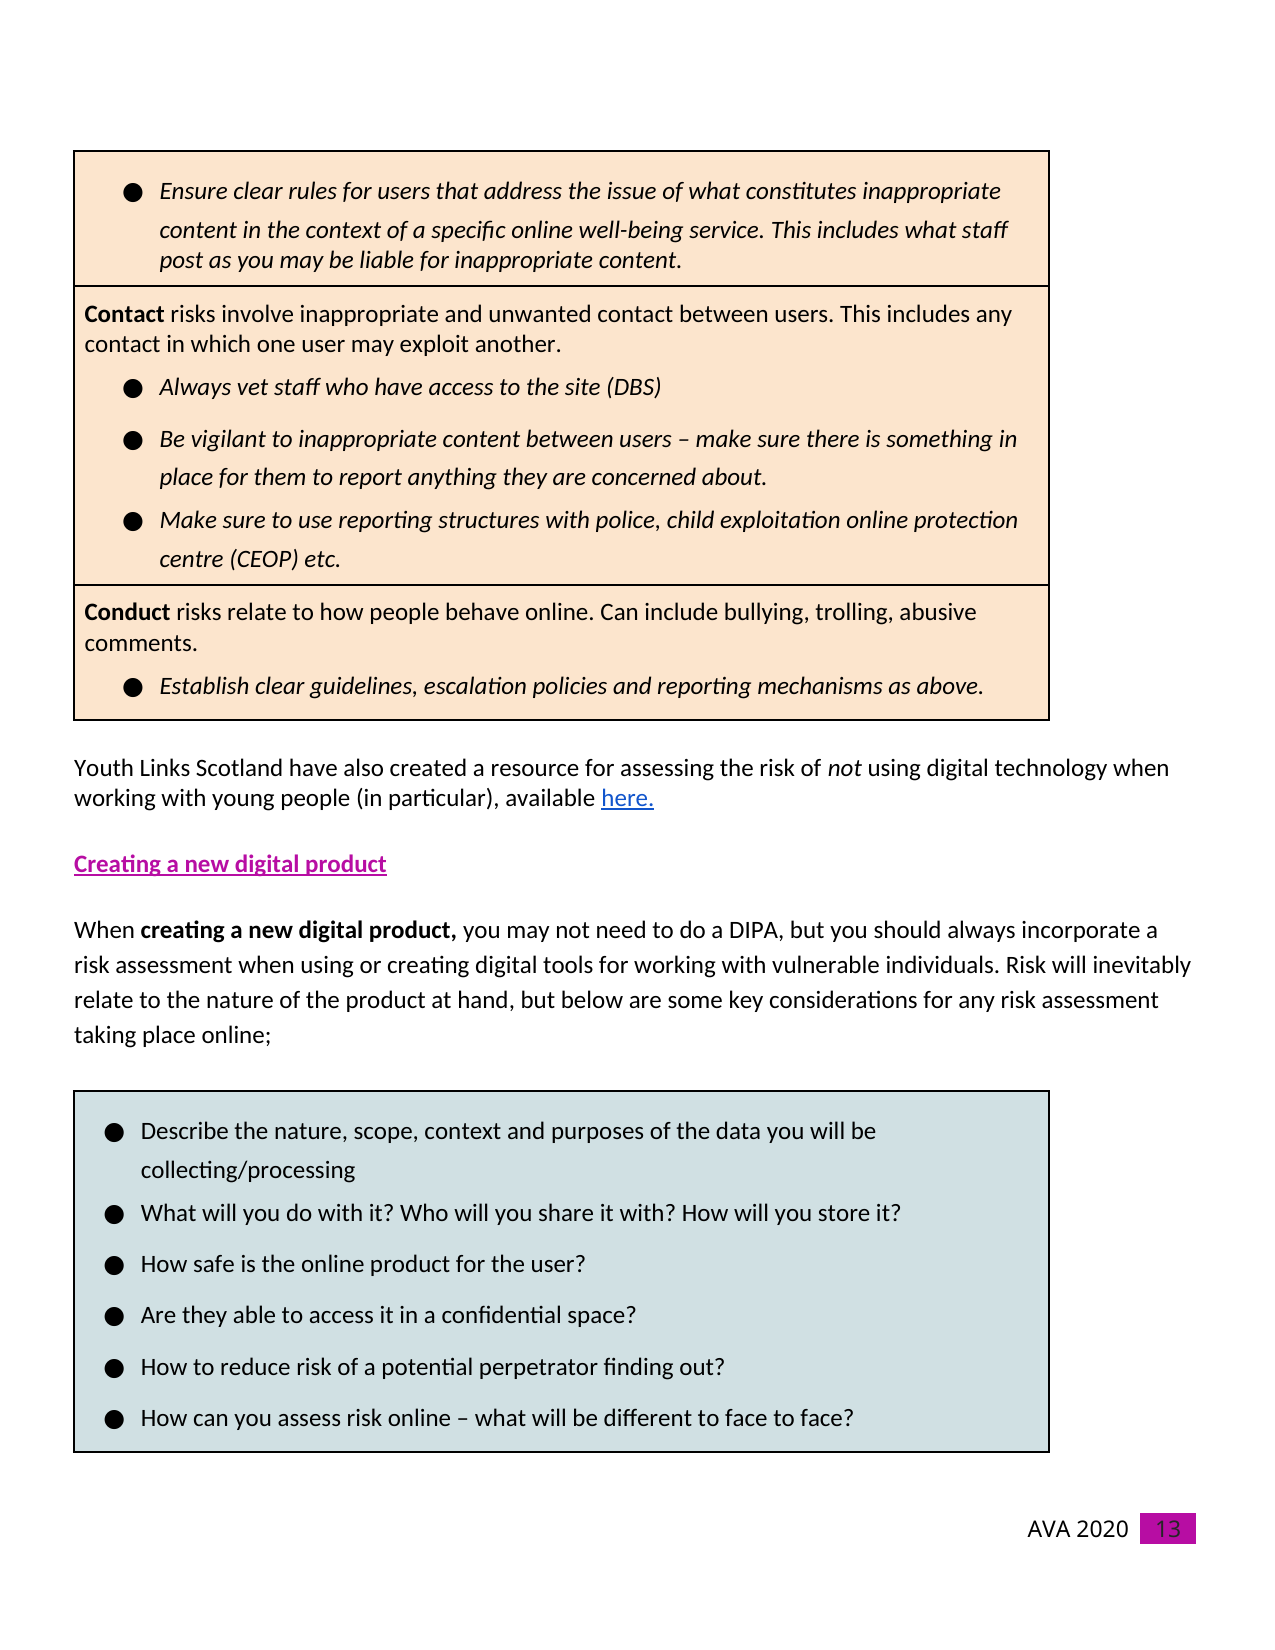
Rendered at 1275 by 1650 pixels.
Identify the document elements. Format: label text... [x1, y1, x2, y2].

table_header Describe the nature, scope, context and purposes of the data you will be collecting/processing What will you do with it? Who will you share it with? How will you store it? How safe is the online product for the user? Are they able to access it in a confidential space? How to reduce risk of a potential perpetrator finding out? How can you assess risk online – what will be different to face to face? How can you carry out appropriate safety planning? [75, 1092, 1048, 1451]
text Youth Links Scotland have also created a resource for assessing the risk of not using digital technology when working with young people (in particular), available here. [74, 752, 1196, 813]
table_cell Conduct risks relate to how people behave online. Can include bullying, trolling, abusive comments. Establish clear guidelines, escalation policies and reporting mechanisms as above. [75, 586, 1048, 719]
text Creating a new digital product [74, 848, 1196, 879]
table_cell Contact risks involve inappropriate and unwanted contact between users. This includes any contact in which one user may exploit another. Always vet staff who have access to the site (DBS) Be vigilant to inappropriate content between users – make sure there is something in place for them to report anything they are concerned about. Make sure to use reporting structures with police, child exploitation online protection centre (CEOP) etc. [75, 287, 1048, 584]
text When creating a new digital product, you may not need to do a DIPA, but you should always incorporate a risk assessment when using or creating digital tools for working with vulnerable individuals. Risk will inevitably relate to the nature of the product at hand, but below are some key considerations for any risk assessment taking place online; [74, 914, 1196, 1050]
table_header Content risks involve inaccurate, harmful and illegal content. Ensure clear rules for users that address the issue of what constitutes inappropriate content in the context of a specific online well-being service. This includes what staff post as you may be liable for inappropriate content. [75, 152, 1048, 285]
